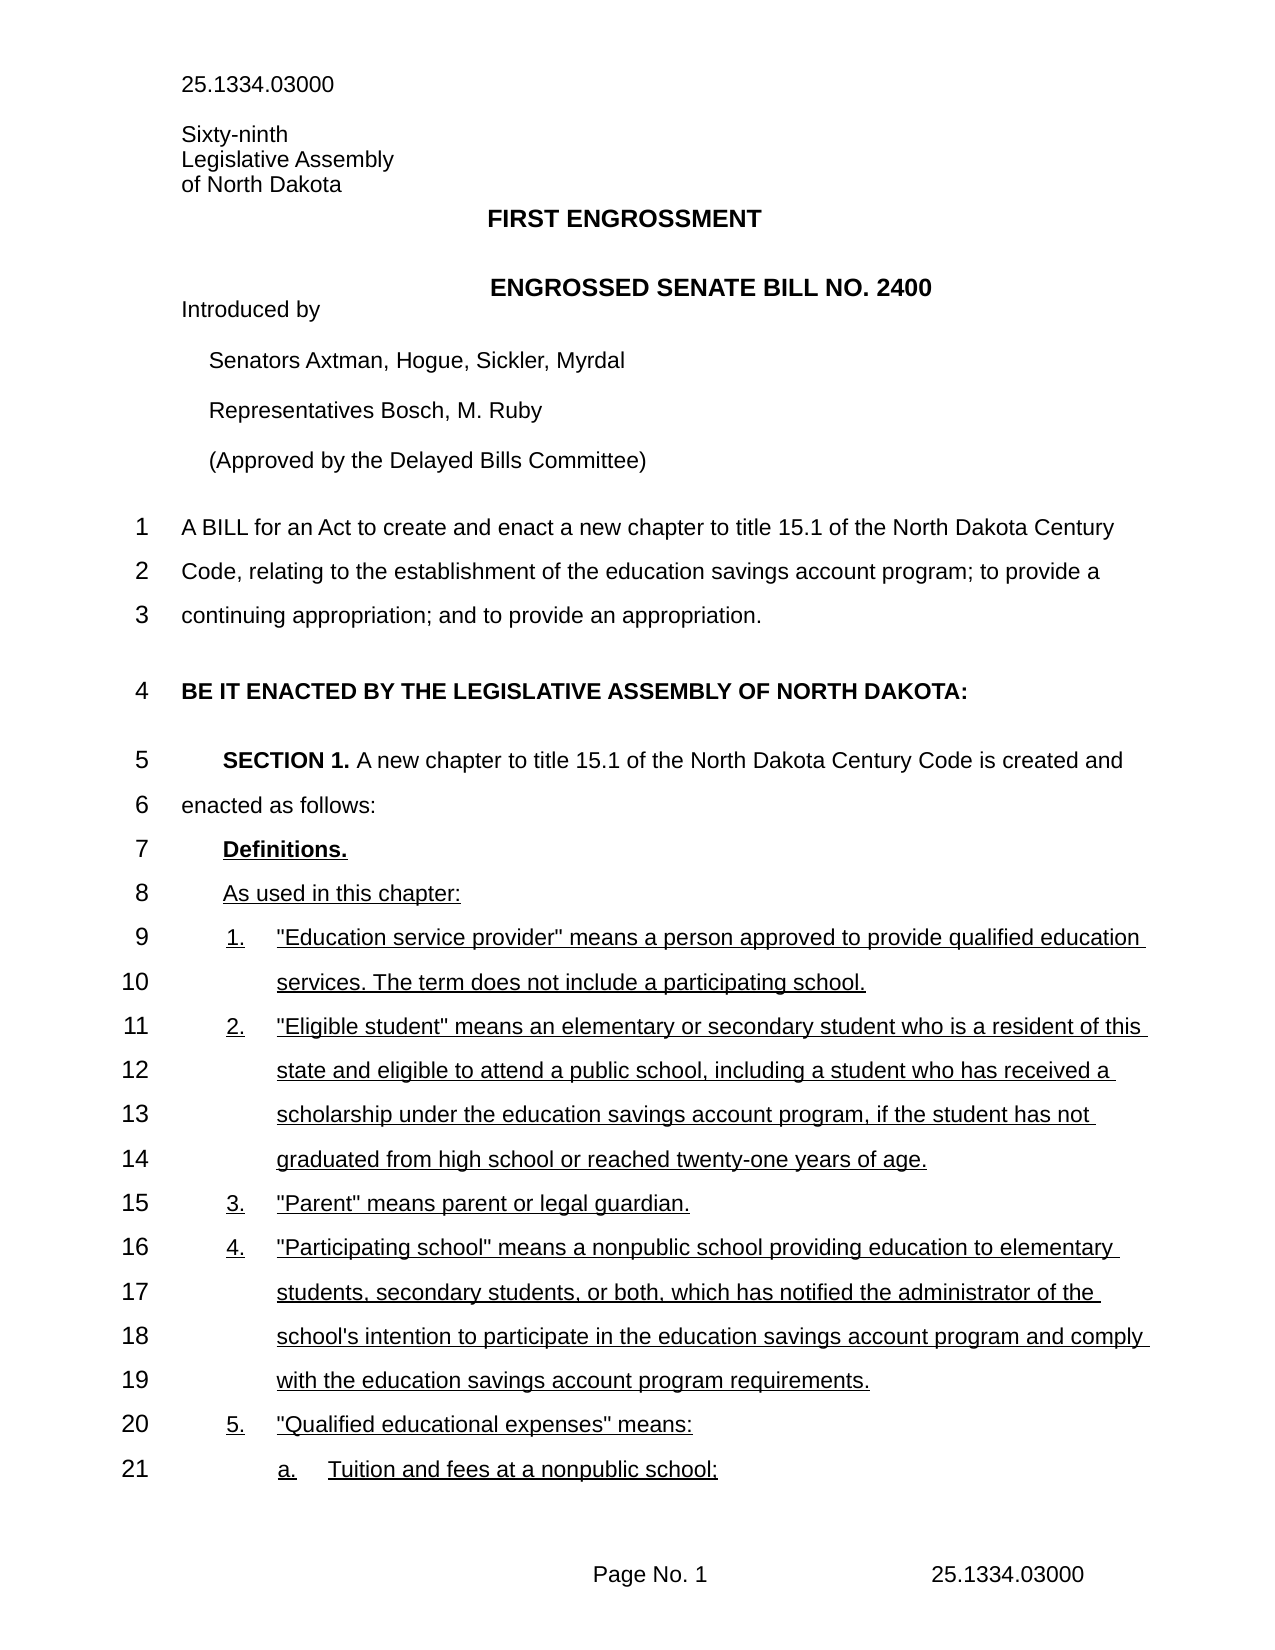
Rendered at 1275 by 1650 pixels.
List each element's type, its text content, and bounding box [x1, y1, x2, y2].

text 1. "Education service provider" means a person approved to provide qualified education services. The term does not include a participating school. [181, 910, 1154, 999]
text 2. "Eligible student" means an elementary or secondary student who is a resident of this state and eligible to attend a public school, including a student who has received a scholarship under the education savings account program, if the student has not graduated from high school or reached twenty‑one years of age. [181, 999, 1154, 1176]
text of North Dakota [181, 173, 1154, 198]
text SECTION 1. A new chapter to title 15.1 of the North Dakota Century Code is created and enacted as follows: [181, 733, 1154, 822]
text Legislative Assembly [181, 148, 1154, 173]
title A BILL for an Act to create and enact a new chapter to title 15.1 of the North Dakota Century Code, relating to the establishment of the education savings account program; to provide a continuing appropriation; and to provide an appropriation. [181, 500, 1154, 633]
subtitle Definitions. [181, 822, 1154, 866]
title ENGROSSED Senate BILL NO. 2400 [490, 272, 932, 301]
text 5. "Qualified educational expenses" means: [181, 1397, 1154, 1442]
text As used in this chapter: [181, 866, 1154, 910]
text Representatives Bosch, M. Ruby [208, 400, 1154, 423]
text Sixty-ninth [181, 123, 1154, 148]
text a. Tuition and fees at a nonpublic school; [181, 1442, 1154, 1486]
text (Approved by the Delayed Bills Committee) [208, 450, 1154, 473]
text 4. "Participating school" means a nonpublic school providing education to elementary students, secondary students, or both, which has notified the administrator of the school's intention to participate in the education savings account program and comply with the education savings account program requirements. [181, 1220, 1154, 1397]
text 25.1334.03000 [181, 73, 1154, 98]
text 3. "Parent" means parent or legal guardian. [181, 1176, 1154, 1220]
title FIRST ENGROSSMENT [487, 206, 762, 233]
text BE IT ENACTED BY THE LEGISLATIVE ASSEMBLY OF NORTH DAKOTA: [181, 664, 1154, 708]
text Senators Axtman, Hogue, Sickler, Myrdal [208, 350, 1154, 373]
text Introduced by [181, 298, 1154, 323]
